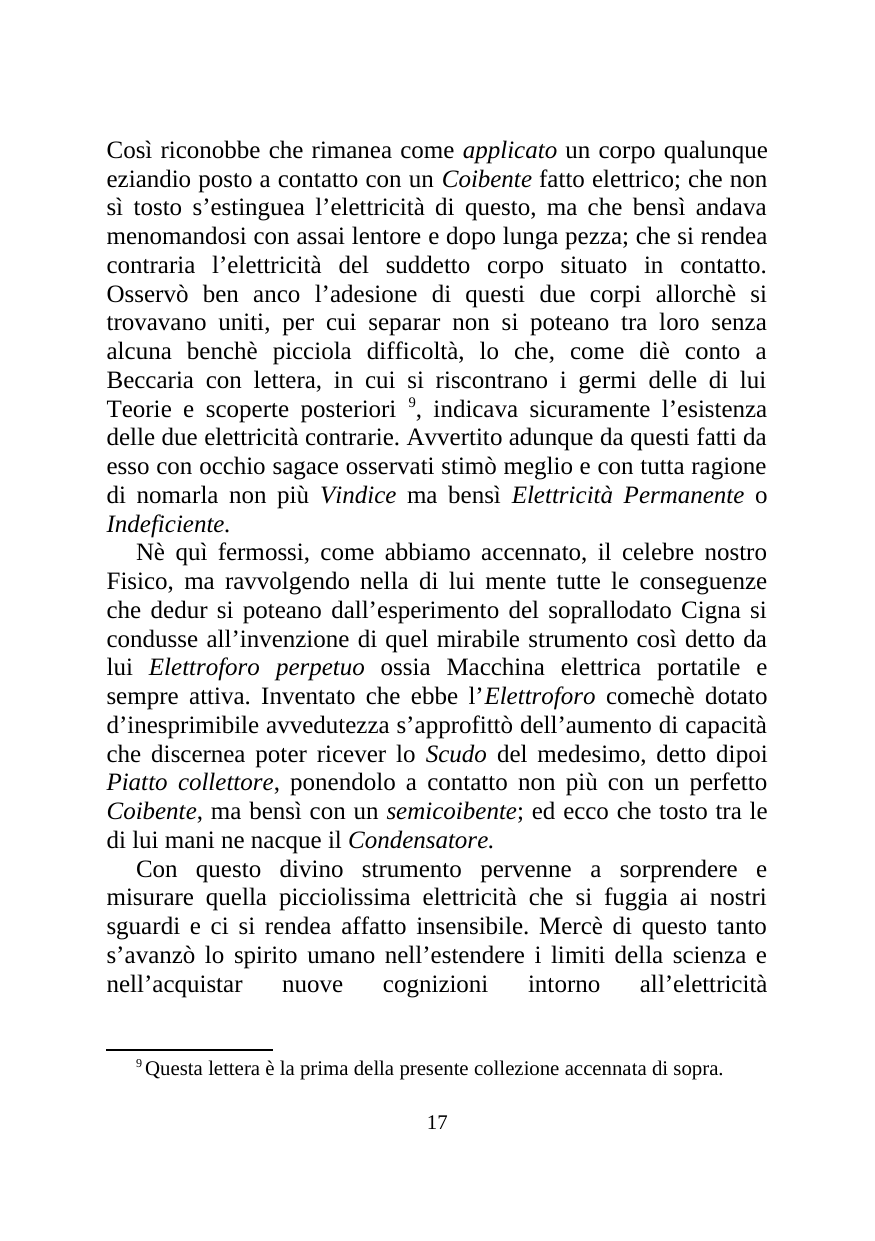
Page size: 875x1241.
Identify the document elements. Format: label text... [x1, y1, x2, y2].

text Così riconobbe che rimanea come applicato un corpo qualunque eziandio posto a contatto con un Coibente fatto elettrico; che non sì tosto s’estinguea l’elettricità di questo, ma che bensì andava menomandosi con assai lentore e dopo lunga pezza; che si rendea contraria l’elettricità del suddetto corpo situato in contatto. Osservò ben anco l’adesione di questi due corpi allorchè si trovavano uniti, per cui separar non si poteano tra loro senza alcuna benchè picciola difficoltà, lo che, come diè conto a Beccaria con lettera, in cui si riscontrano i germi delle di lui Teorie e scoperte posteriori , indicava sicuramente l’esistenza delle due elettricità contrarie. Avvertito adunque da questi fatti da esso con occhio sagace osservati stimò meglio e con tutta ragione di nomarla non più Vindice ma bensì Elettricità Permanente o Indeficiente. [106, 135, 768, 537]
text Nè quì fermossi, come abbiamo accennato, il celebre nostro Fisico, ma ravvolgendo nella di lui mente tutte le conseguenze che dedur si poteano dall’esperimento del soprallodato Cigna si condusse all’invenzione di quel mirabile strumento così detto da lui Elettroforo perpetuo ossia Macchina elettrica portatile e sempre attiva. Inventato che ebbe l’Elettroforo comechè dotato d’inesprimibile avvedutezza s’approfittò dell’aumento di capacità che discernea poter ricever lo Scudo del medesimo, detto dipoi Piatto collettore, ponendolo a contatto non più con un perfetto Coibente, ma bensì con un semicoibente; ed ecco che tosto tra le di lui mani ne nacque il Condensatore. [106, 537, 768, 854]
text Con questo divino strumento pervenne a sorprendere e misurare quella picciolissima elettricità che si fuggia ai nostri sguardi e ci si rendea affatto insensibile. Mercè di questo tanto s’avanzò lo spirito umano nell’estendere i limiti della scienza e nell’acquistar nuove cognizioni intorno all’elettricità [106, 854, 768, 997]
text Questa lettera è la prima della presente collezione accennata di sopra. [106, 1056, 768, 1080]
